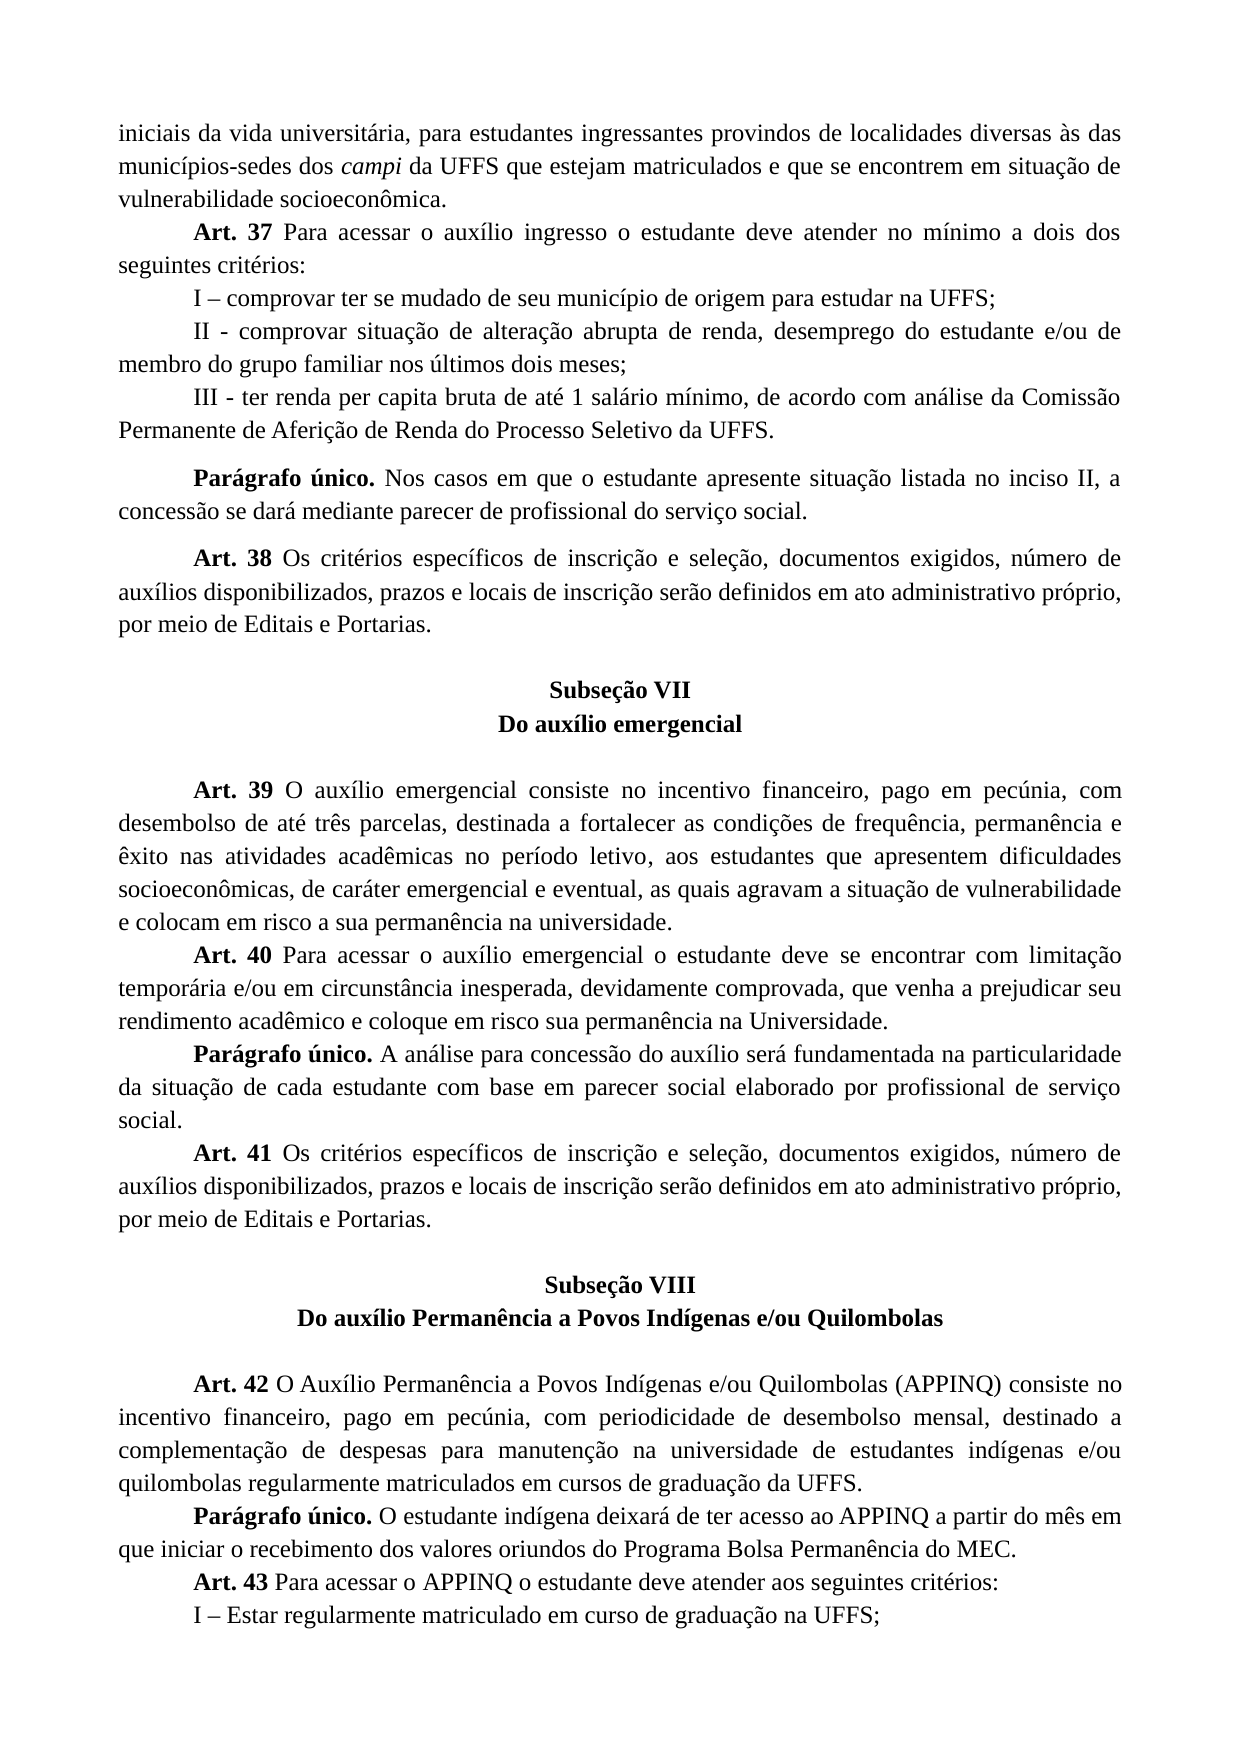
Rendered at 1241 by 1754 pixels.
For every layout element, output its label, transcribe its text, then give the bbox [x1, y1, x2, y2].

text Subseção VIII [118, 1270, 1122, 1299]
text Art. 40 Para acessar o auxílio emergencial o estudante deve se encontrar com limitação temporária e/ou em circunstância inesperada, devidamente comprovada, que venha a prejudicar seu rendimento acadêmico e coloque em risco sua permanência na Universidade. [118, 940, 1122, 1034]
text II - comprovar situação de alteração abrupta de renda, desemprego do estudante e/ou de membro do grupo familiar nos últimos dois meses; [118, 316, 1122, 378]
text iniciais da vida universitária, para estudantes ingressantes provindos de localidades diversas às das municípios-sedes dos campi da UFFS que estejam matriculados e que se encontrem em situação de vulnerabilidade socioeconômica. [118, 118, 1122, 213]
text Art. 43 Para acessar o APPINQ o estudante deve atender aos seguintes critérios: [118, 1567, 1122, 1596]
text Do auxílio Permanência a Povos Indígenas e/ou Quilombolas [118, 1303, 1122, 1332]
text Art. 38 Os critérios específicos de inscrição e seleção, documentos exigidos, número de auxílios disponibilizados, prazos e locais de inscrição serão definidos em ato administrativo próprio, por meio de Editais e Portarias. [118, 543, 1122, 638]
text I – comprovar ter se mudado de seu município de origem para estudar na UFFS; [118, 283, 1122, 312]
text Art. 37 Para acessar o auxílio ingresso o estudante deve atender no mínimo a dois dos seguintes critérios: [118, 217, 1122, 279]
text Subseção VII [118, 676, 1122, 704]
text Art. 42 O Auxílio Permanência a Povos Indígenas e/ou Quilombolas (APPINQ) consiste no incentivo financeiro, pago em pecúnia, com periodicidade de desembolso mensal, destinado a complementação de despesas para manutenção na universidade de estudantes indígenas e/ou quilombolas regularmente matriculados em cursos de graduação da UFFS. [118, 1369, 1122, 1497]
text Do auxílio emergencial [118, 709, 1122, 737]
text Art. 39 O auxílio emergencial consiste no incentivo financeiro, pago em pecúnia, com desembolso de até três parcelas, destinada a fortalecer as condições de frequência, permanência e êxito nas atividades acadêmicas no período letivo, aos estudantes que apresentem dificuldades socioeconômicas, de caráter emergencial e eventual, as quais agravam a situação de vulnerabilidade e colocam em risco a sua permanência na universidade. [118, 775, 1122, 936]
text Parágrafo único. Nos casos em que o estudante apresente situação listada no inciso II, a concessão se dará mediante parecer de profissional do serviço social. [118, 463, 1122, 525]
text Parágrafo único. O estudante indígena deixará de ter acesso ao APPINQ a partir do mês em que iniciar o recebimento dos valores oriundos do Programa Bolsa Permanência do MEC. [118, 1501, 1122, 1563]
text Parágrafo único. A análise para concessão do auxílio será fundamentada na particularidade da situação de cada estudante com base em parecer social elaborado por profissional de serviço social. [118, 1039, 1122, 1134]
text Art. 41 Os critérios específicos de inscrição e seleção, documentos exigidos, número de auxílios disponibilizados, prazos e locais de inscrição serão definidos em ato administrativo próprio, por meio de Editais e Portarias. [118, 1138, 1122, 1233]
text I – Estar regularmente matriculado em curso de graduação na UFFS; [118, 1600, 1122, 1629]
text III - ter renda per capita bruta de até 1 salário mínimo, de acordo com análise da Comissão Permanente de Aferição de Renda do Processo Seletivo da UFFS. [118, 382, 1122, 444]
